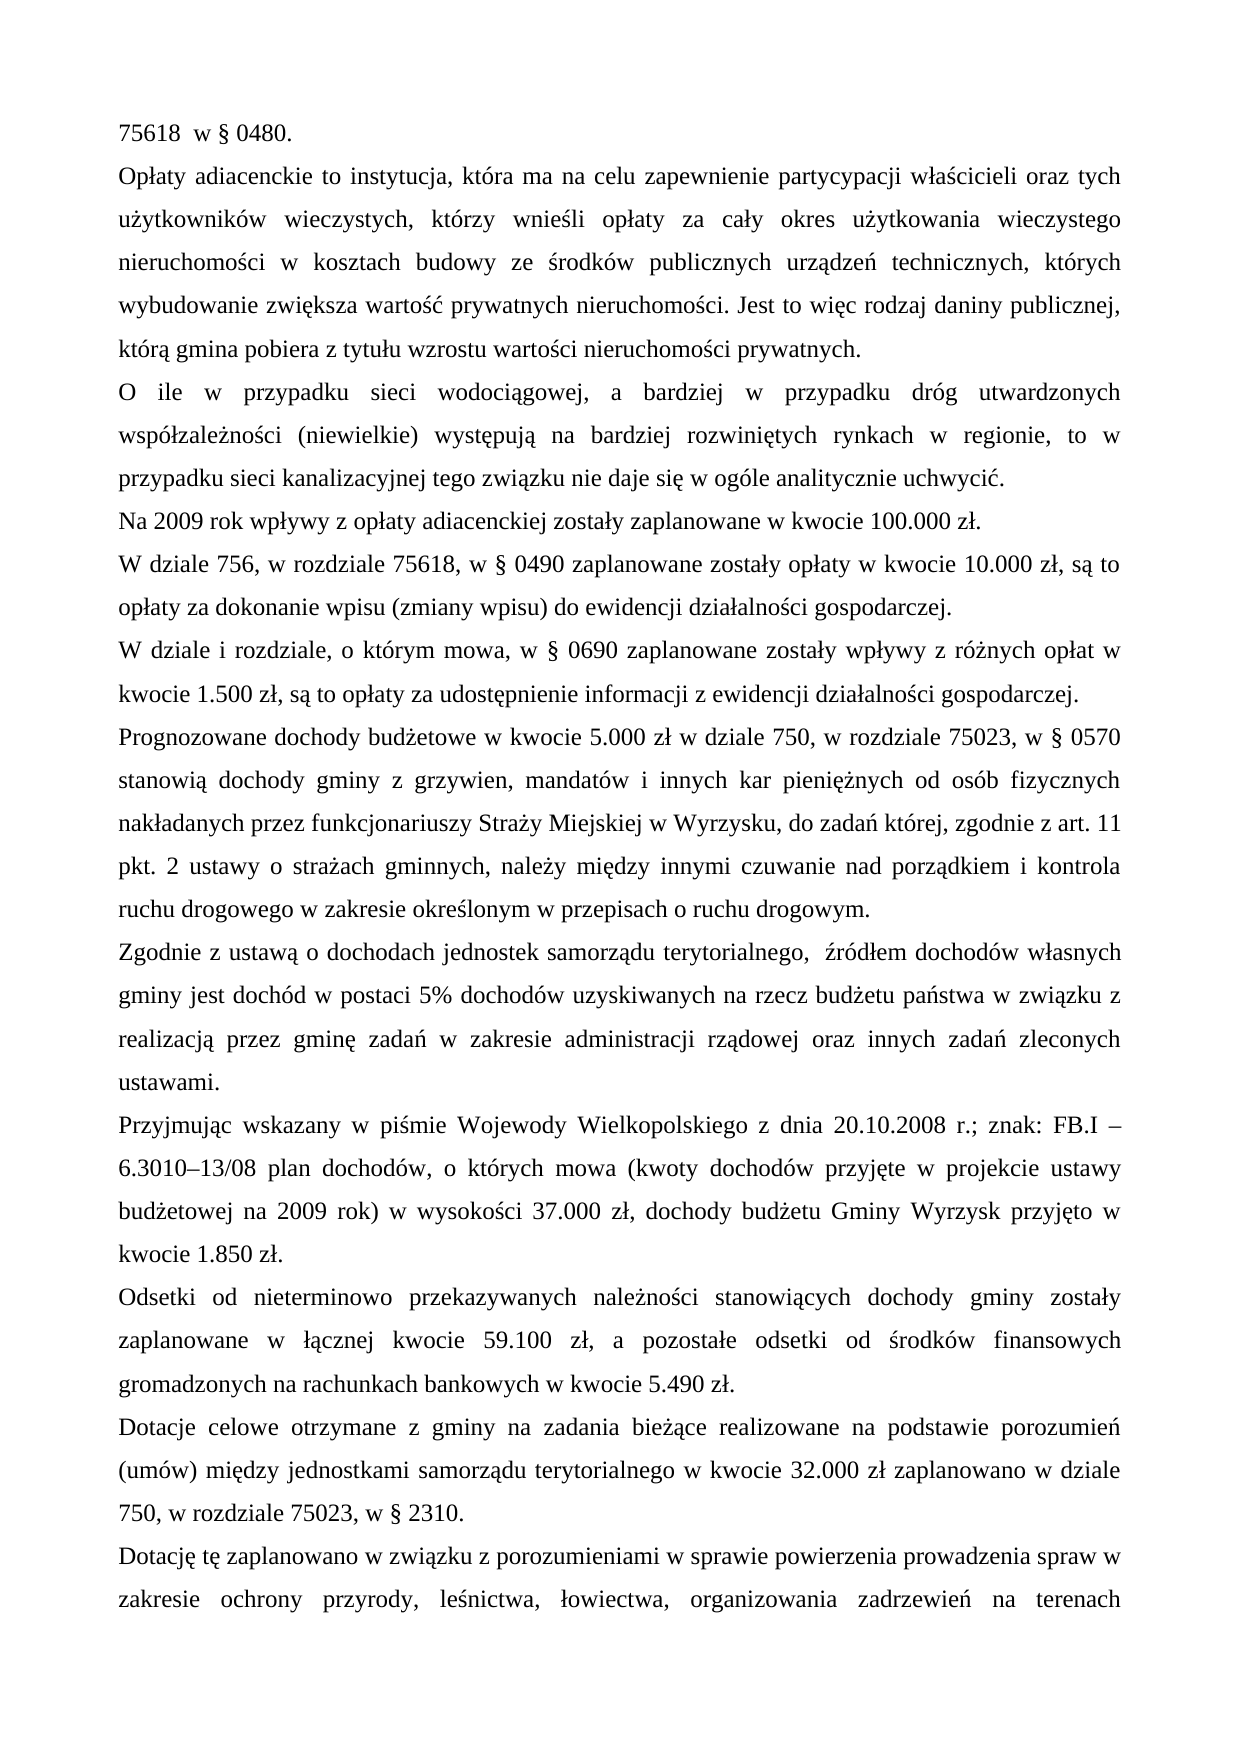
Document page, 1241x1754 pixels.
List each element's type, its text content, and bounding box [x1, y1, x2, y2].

text Odsetki od nieterminowo przekazywanych należności stanowiących dochody gminy zostały zaplanowane w łącznej kwocie 59.100 zł, a pozostałe odsetki od środków finansowych gromadzonych na rachunkach bankowych w kwocie 5.490 zł. [118, 1282, 1122, 1397]
text W dziale i rozdziale, o którym mowa, w § 0690 zaplanowane zostały wpływy z różnych opłat w kwocie 1.500 zł, są to opłaty za udostępnienie informacji z ewidencji działalności gospodarczej. [118, 636, 1122, 707]
text Dotację tę zaplanowano w związku z porozumieniami w sprawie powierzenia prowadzenia spraw w zakresie ochrony przyrody, leśnictwa, łowiectwa, organizowania zadrzewień na terenach [118, 1541, 1122, 1613]
text Zgodnie z ustawą o dochodach jednostek samorządu terytorialnego, źródłem dochodów własnych gminy jest dochód w postaci 5% dochodów uzyskiwanych na rzecz budżetu państwa w związku z realizacją przez gminę zadań w zakresie administracji rządowej oraz innych zadań zleconych ustawami. [118, 937, 1122, 1096]
text Dotacje celowe otrzymane z gminy na zadania bieżące realizowane na podstawie porozumień (umów) między jednostkami samorządu terytorialnego w kwocie 32.000 zł zaplanowano w dziale 750, w rozdziale 75023, w § 2310. [118, 1412, 1122, 1527]
text W dziale 756, w rozdziale 75618, w § 0490 zaplanowane zostały opłaty w kwocie 10.000 zł, są to opłaty za dokonanie wpisu (zmiany wpisu) do ewidencji działalności gospodarczej. [118, 549, 1122, 621]
text O ile w przypadku sieci wodociągowej, a bardziej w przypadku dróg utwardzonych współzależności (niewielkie) występują na bardziej rozwiniętych rynkach w regionie, to w przypadku sieci kanalizacyjnej tego związku nie daje się w ogóle analitycznie uchwycić. [118, 377, 1122, 492]
text Na 2009 rok wpływy z opłaty adiacenckiej zostały zaplanowane w kwocie 100.000 zł. [118, 506, 1122, 535]
text Prognozowane dochody budżetowe w kwocie 5.000 zł w dziale 750, w rozdziale 75023, w § 0570 stanowią dochody gminy z grzywien, mandatów i innych kar pieniężnych od osób fizycznych nakładanych przez funkcjonariuszy Straży Miejskiej w Wyrzysku, do zadań której, zgodnie z art. 11 pkt. 2 ustawy o strażach gminnych, należy między innymi czuwanie nad porządkiem i kontrola ruchu drogowego w zakresie określonym w przepisach o ruchu drogowym. [118, 722, 1122, 923]
text 75618 w § 0480. [118, 118, 1122, 147]
text Przyjmując wskazany w piśmie Wojewody Wielkopolskiego z dnia 20.10.2008 r.; znak: FB.I –6.3010–13/08 plan dochodów, o których mowa (kwoty dochodów przyjęte w projekcie ustawy budżetowej na 2009 rok) w wysokości 37.000 zł, dochody budżetu Gminy Wyrzysk przyjęto w kwocie 1.850 zł. [118, 1110, 1122, 1268]
text Opłaty adiacenckie to instytucja, która ma na celu zapewnienie partycypacji właścicieli oraz tych użytkowników wieczystych, którzy wnieśli opłaty za cały okres użytkowania wieczystego nieruchomości w kosztach budowy ze środków publicznych urządzeń technicznych, których wybudowanie zwiększa wartość prywatnych nieruchomości. Jest to więc rodzaj daniny publicznej, którą gmina pobiera z tytułu wzrostu wartości nieruchomości prywatnych. [118, 161, 1122, 362]
